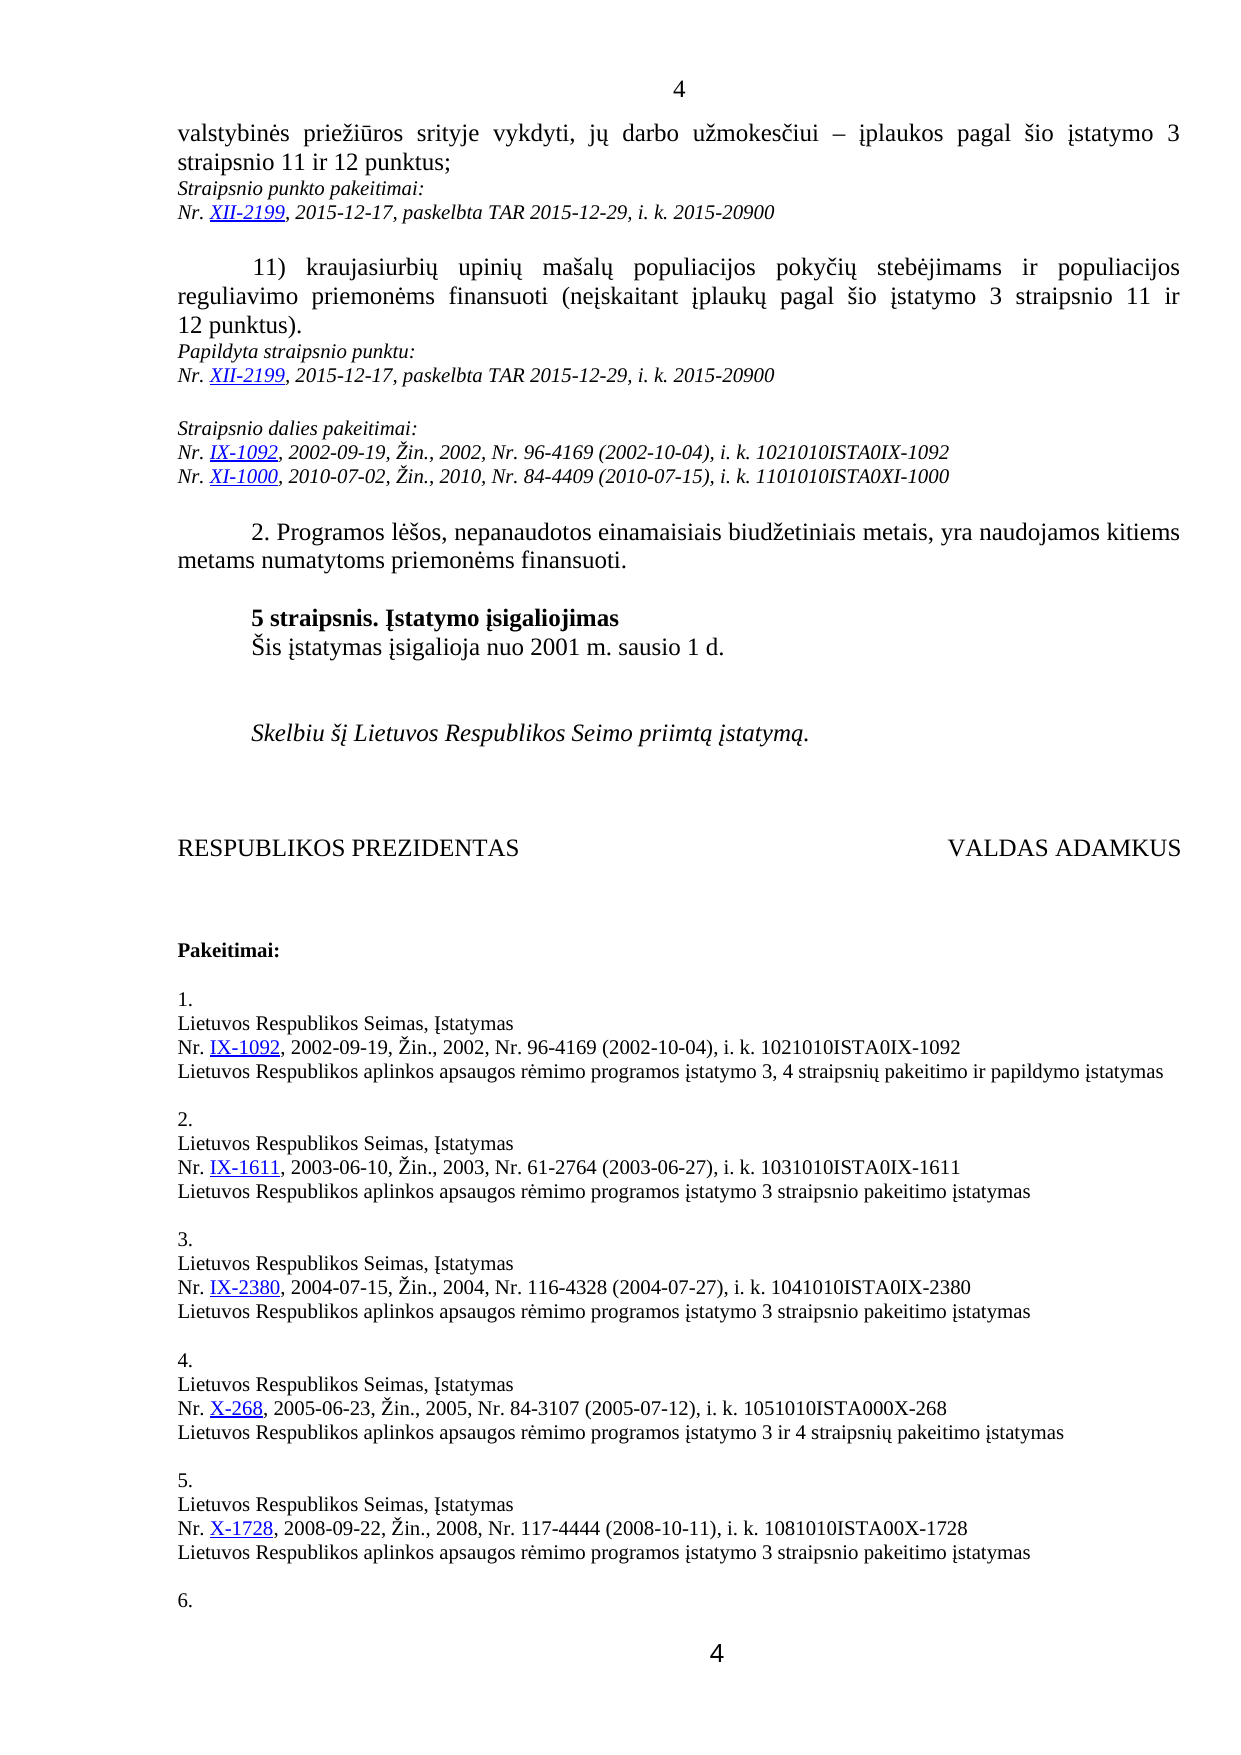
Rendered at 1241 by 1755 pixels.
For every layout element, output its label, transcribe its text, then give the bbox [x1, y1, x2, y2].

text Lietuvos Respublikos aplinkos apsaugos rėmimo programos įstatymo 3 ir 4 straipsnių pakeitimo įstatymas [177, 1420, 1181, 1444]
text Lietuvos Respublikos Seimas, Įstatymas [177, 1492, 1181, 1516]
text 5 straipsnis. Įstatymo įsigaliojimas [177, 603, 1181, 632]
text Skelbiu šį Lietuvos Respublikos Seimo priimtą įstatymą. [177, 718, 1181, 747]
text Lietuvos Respublikos Seimas, Įstatymas [177, 1372, 1181, 1396]
text Nr. IX-1092, 2002-09-19, Žin., 2002, Nr. 96-4169 (2002-10-04), i. k. 1021010ISTA0IX-1092 [177, 1035, 1181, 1059]
text Lietuvos Respublikos aplinkos apsaugos rėmimo programos įstatymo 3 straipsnio pakeitimo įstatymas [177, 1540, 1181, 1564]
text 11) kraujasiurbių upinių mašalų populiacijos pokyčių stebėjimams ir populiacijos reguliavimo priemonėms finansuoti (neįskaitant įplaukų pagal šio įstatymo 3 straipsnio 11 ir 12 punktus). [177, 252, 1181, 339]
text 1. [177, 987, 1181, 1011]
text 4. [177, 1347, 1181, 1372]
text 5. [177, 1468, 1181, 1492]
text 3. [177, 1227, 1181, 1251]
text Lietuvos Respublikos aplinkos apsaugos rėmimo programos įstatymo 3 straipsnio pakeitimo įstatymas [177, 1179, 1181, 1203]
text Nr. XI-1000, 2010-07-02, Žin., 2010, Nr. 84-4409 (2010-07-15), i. k. 1101010ISTA0XI-1000 [177, 464, 1181, 488]
text Nr. IX-2380, 2004-07-15, Žin., 2004, Nr. 116-4328 (2004-07-27), i. k. 1041010ISTA0IX-2380 [177, 1275, 1181, 1299]
text valstybinės priežiūros srityje vykdyti, jų darbo užmokesčiui – įplaukos pagal šio įstatymo 3 straipsnio 11 ir 12 punktus; [177, 118, 1181, 176]
text Pakeitimai: [177, 938, 1181, 962]
text Lietuvos Respublikos aplinkos apsaugos rėmimo programos įstatymo 3, 4 straipsnių pakeitimo ir papildymo įstatymas [177, 1059, 1181, 1083]
text Straipsnio punkto pakeitimai: [177, 176, 1181, 200]
text Straipsnio dalies pakeitimai: [177, 416, 1181, 440]
text Nr. IX-1611, 2003-06-10, Žin., 2003, Nr. 61-2764 (2003-06-27), i. k. 1031010ISTA0IX-1611 [177, 1155, 1181, 1179]
text 6. [177, 1588, 1181, 1612]
text Nr. IX-1092, 2002-09-19, Žin., 2002, Nr. 96-4169 (2002-10-04), i. k. 1021010ISTA0IX-1092 [177, 440, 1181, 464]
text Lietuvos Respublikos aplinkos apsaugos rėmimo programos įstatymo 3 straipsnio pakeitimo įstatymas [177, 1299, 1181, 1323]
text Lietuvos Respublikos Seimas, Įstatymas [177, 1251, 1181, 1275]
text RESPUBLIKOS PREZIDENTAS VALDAS ADAMKUS [177, 833, 1181, 862]
text 2. Programos lėšos, nepanaudotos einamaisiais biudžetiniais metais, yra naudojamos kitiems metams numatytoms priemonėms finansuoti. [177, 517, 1181, 574]
text Nr. X-268, 2005-06-23, Žin., 2005, Nr. 84-3107 (2005-07-12), i. k. 1051010ISTA000X-268 [177, 1396, 1181, 1420]
text Nr. XII-2199, 2015-12-17, paskelbta TAR 2015-12-29, i. k. 2015-20900 [177, 363, 1181, 387]
text 2. [177, 1107, 1181, 1131]
text Šis įstatymas įsigalioja nuo 2001 m. sausio 1 d. [177, 632, 1181, 660]
text Lietuvos Respublikos Seimas, Įstatymas [177, 1131, 1181, 1155]
text Nr. XII-2199, 2015-12-17, paskelbta TAR 2015-12-29, i. k. 2015-20900 [177, 200, 1181, 224]
text Nr. X-1728, 2008-09-22, Žin., 2008, Nr. 117-4444 (2008-10-11), i. k. 1081010ISTA00X-1728 [177, 1516, 1181, 1540]
text Lietuvos Respublikos Seimas, Įstatymas [177, 1011, 1181, 1035]
text Papildyta straipsnio punktu: [177, 339, 1181, 363]
